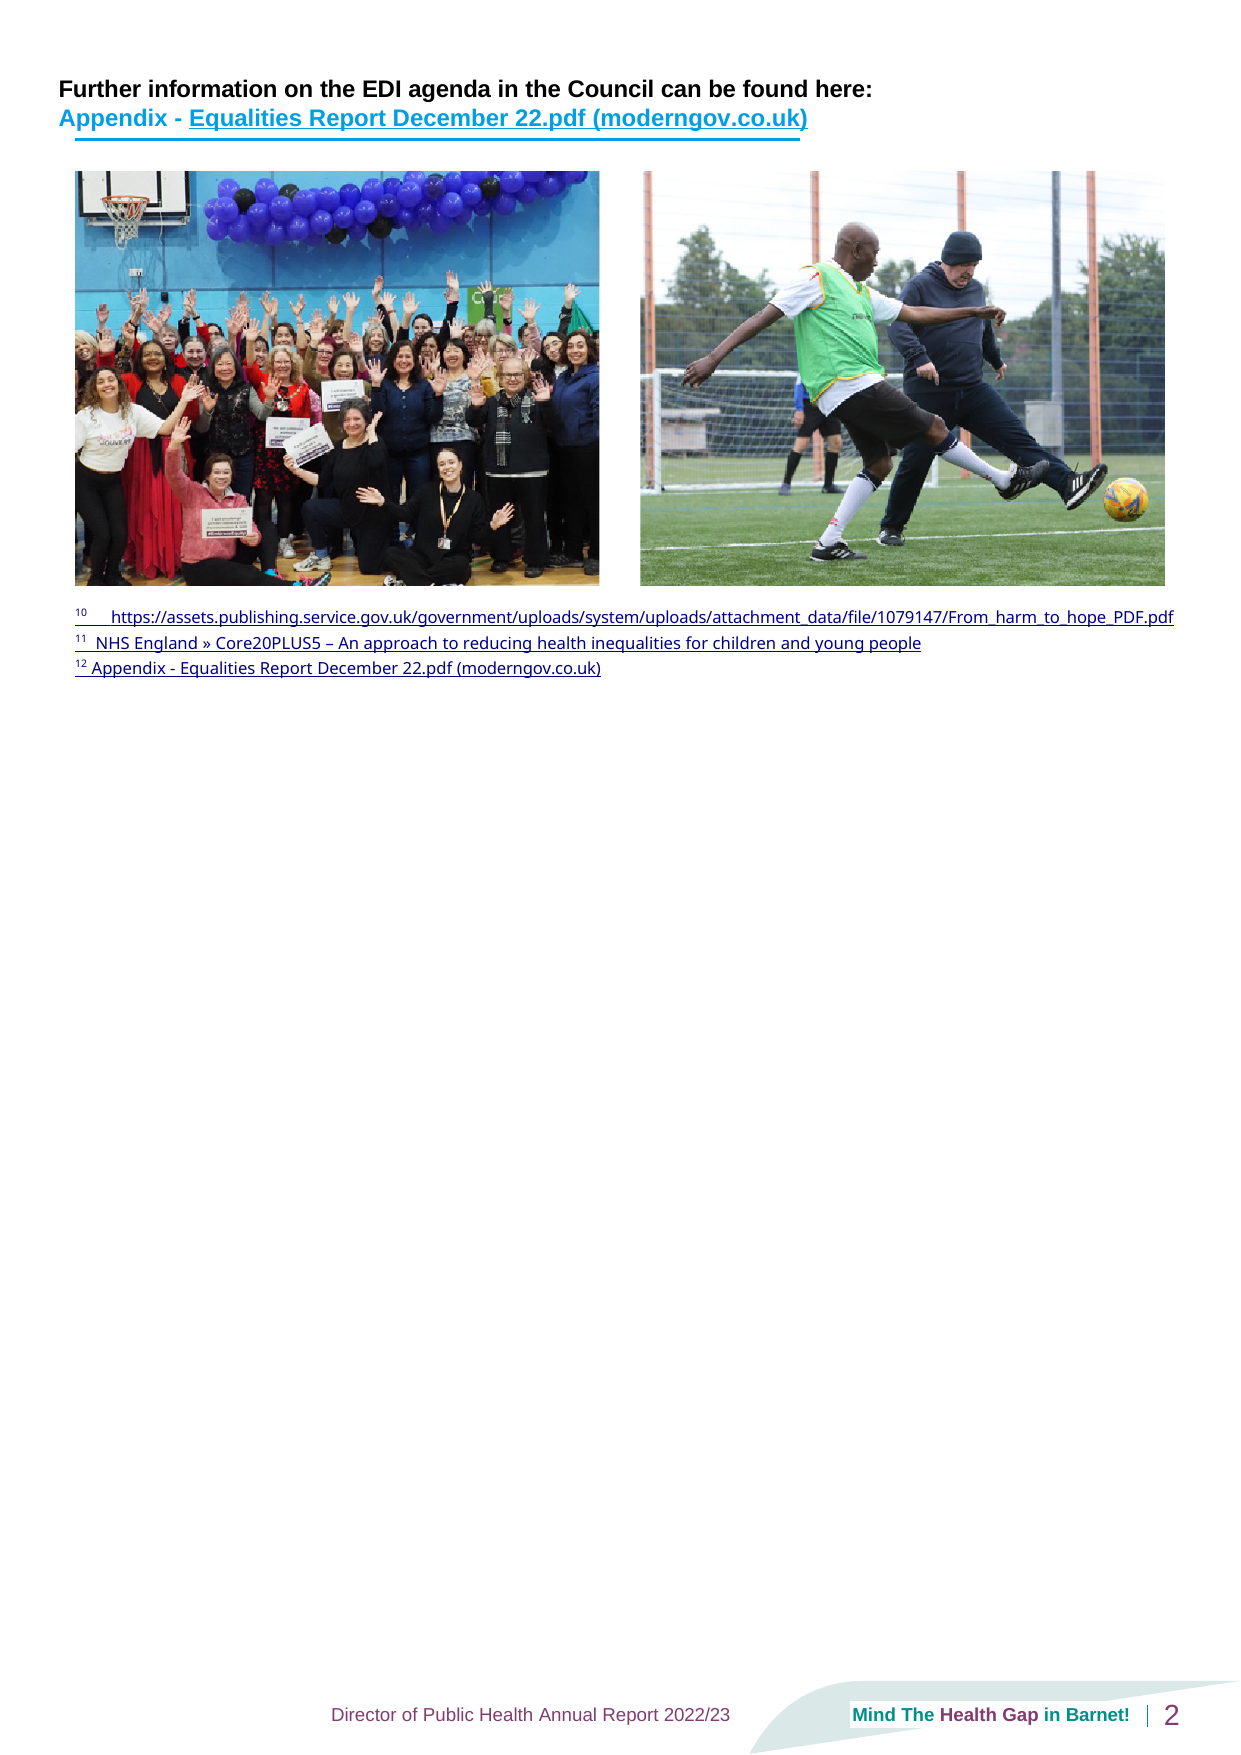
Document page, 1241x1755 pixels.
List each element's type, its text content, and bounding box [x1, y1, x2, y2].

text 10 https://assets.publishing.service.gov.uk/government/uploads/system/uploads/attachment_data/file/1079147/From_harm_to_hope_PDF.pdf [75, 606, 1178, 629]
text 11 NHS England » Core20PLUS5 – An approach to reducing health inequalities for children and young people [75, 631, 1178, 654]
subtitle Further information on the EDI agenda in the Council can be found here: Appendix - Equalities Report December 22.pdf (moderngov.co.uk) [58, 75, 935, 131]
text 12 Appendix - Equalities Report December 22.pdf (moderngov.co.uk) [75, 657, 1178, 680]
